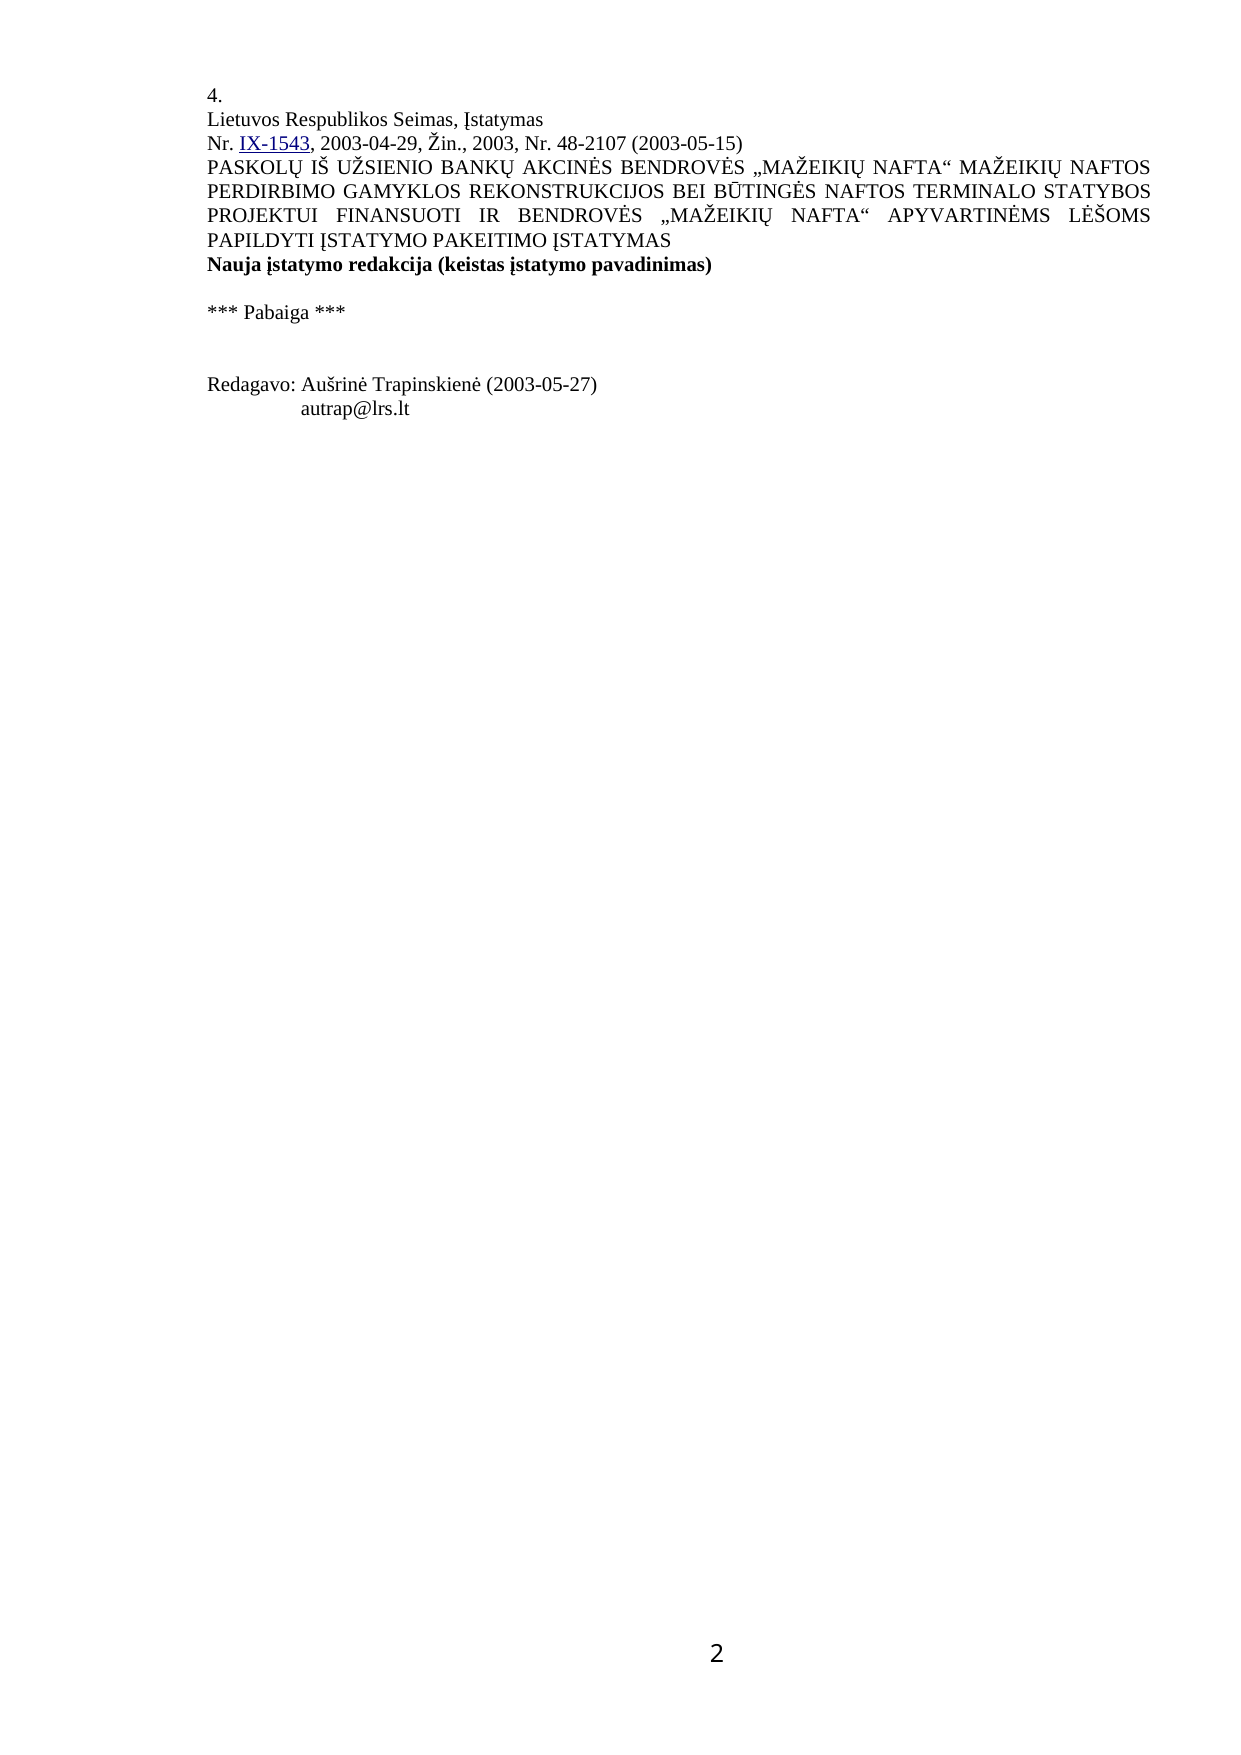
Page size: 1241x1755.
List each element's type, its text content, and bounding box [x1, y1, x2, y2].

text Nr. IX-1543, 2003-04-29, Žin., 2003, Nr. 48-2107 (2003-05-15) [207, 131, 1152, 155]
text autrap@lrs.lt [207, 396, 1152, 420]
text PASKOLŲ IŠ UŽSIENIO BANKŲ AKCINĖS BENDROVĖS „MAŽEIKIŲ NAFTA“ MAŽEIKIŲ NAFTOS PERDIRBIMO GAMYKLOS REKONSTRUKCIJOS BEI BŪTINGĖS NAFTOS TERMINALO STATYBOS PROJEKTUI FINANSUOTI IR BENDROVĖS „MAŽEIKIŲ NAFTA“ APYVARTINĖMS LĖŠOMS PAPILDYTI ĮSTATYMO PAKEITIMO ĮSTATYMAS [207, 155, 1152, 252]
text Redagavo: Aušrinė Trapinskienė (2003-05-27) [207, 372, 1152, 396]
text Lietuvos Respublikos Seimas, Įstatymas [207, 107, 1152, 131]
text 4. [207, 83, 1152, 107]
text *** Pabaiga *** [207, 300, 1152, 324]
text Nauja įstatymo redakcija (keistas įstatymo pavadinimas) [207, 252, 1152, 276]
